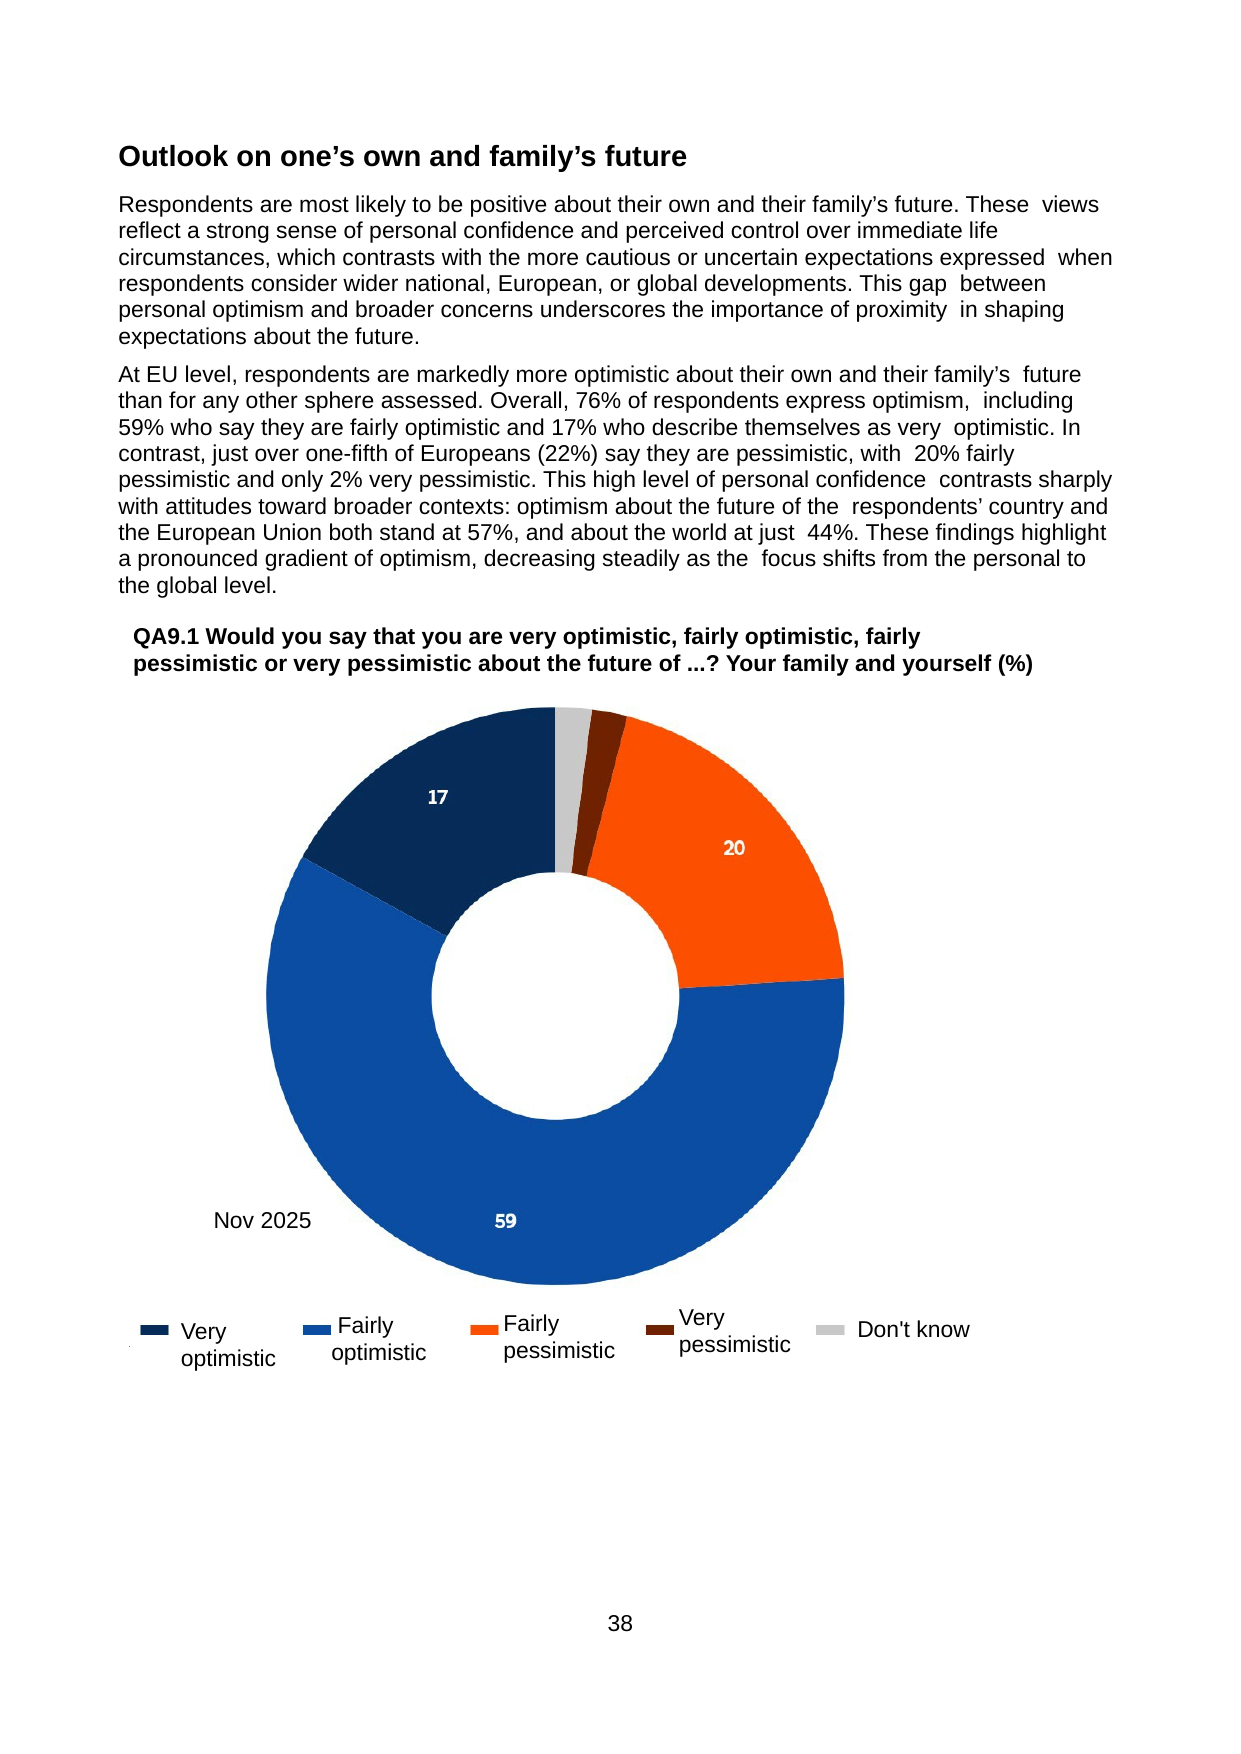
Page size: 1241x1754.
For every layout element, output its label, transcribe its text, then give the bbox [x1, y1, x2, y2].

text At EU level, respondents are markedly more optimistic about their own and their family’s future than for any other sphere assessed. Overall, 76% of respondents express optimism, including 59% who say they are fairly optimistic and 17% who describe themselves as very optimistic. In contrast, just over one-fifth of Europeans (22%) say they are pessimistic, with 20% fairly pessimistic and only 2% very pessimistic. This high level of personal confidence contrasts sharply with attitudes toward broader contexts: optimism about the future of the respondents’ country and the European Union both stand at 57%, and about the world at just 44%. These findings highlight a pronounced gradient of optimism, decreasing steadily as the focus shifts from the personal to the global level. [118, 361, 1122, 598]
picture [129, 1319, 927, 1347]
text Respondents are most likely to be positive about their own and their family’s future. These views reflect a strong sense of personal confidence and perceived control over immediate life circumstances, which contrasts with the more cautious or uncertain expectations expressed when respondents consider wider national, European, or global developments. This gap between personal optimism and broader concerns underscores the importance of proximity in shaping expectations about the future. [118, 191, 1122, 349]
picture [549, 1319, 556, 1328]
subtitle Outlook on one’s own and family’s future [118, 139, 1122, 172]
picture [256, 693, 862, 1294]
picture [923, 1326, 927, 1336]
